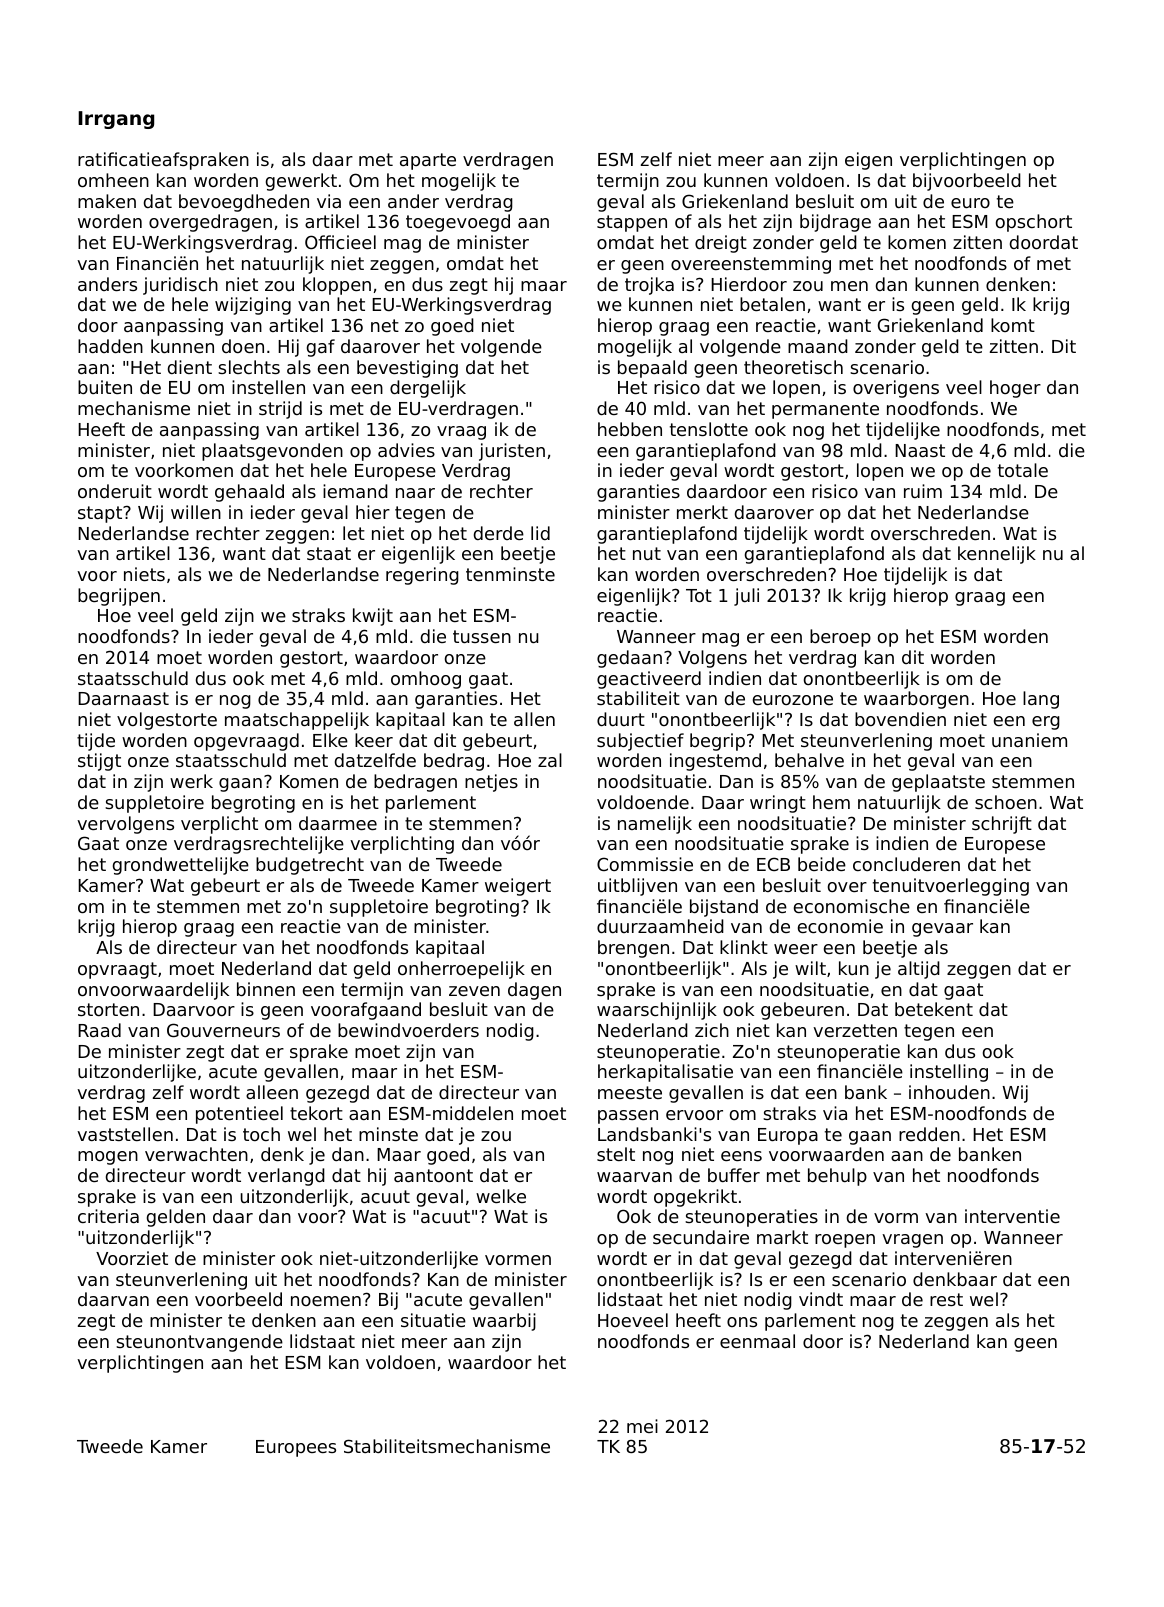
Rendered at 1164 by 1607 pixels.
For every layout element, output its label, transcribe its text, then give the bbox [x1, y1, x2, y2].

text Wanneer mag er een beroep op het ESM worden gedaan? Volgens het verdrag kan dit worden geactiveerd indien dat onontbeerlijk is om de stabiliteit van de eurozone te waarborgen. Hoe lang duurt "onontbeerlijk"? Is dat bovendien niet een erg subjectief begrip? Met steunverlening moet unaniem worden ingestemd, behalve in het geval van een noodsituatie. Dan is 85% van de geplaatste stemmen voldoende. Daar wringt hem natuurlijk de schoen. Wat is namelijk een noodsituatie? De minister schrijft dat van een noodsituatie sprake is indien de Europese Commissie en de ECB beide concluderen dat het uitblijven van een besluit over tenuitvoerlegging van financiële bijstand de economische en financiële duurzaamheid van de economie in gevaar kan brengen. Dat klinkt weer een beetje als "onontbeerlijk". Als je wilt, kun je altijd zeggen dat er sprake is van een noodsituatie, en dat gaat waarschijnlijk ook gebeuren. Dat betekent dat Nederland zich niet kan verzetten tegen een steunoperatie. Zo'n steunoperatie kan dus ook herkapitalisatie van een financiële instelling – in de meeste gevallen is dat een bank – inhouden. Wij passen ervoor om straks via het ESM-noodfonds de Landsbanki's van Europa te gaan redden. Het ESM stelt nog niet eens voorwaarden aan de banken waarvan de buffer met behulp van het noodfonds wordt opgekrikt. [596, 627, 1087, 1207]
text Als de directeur van het noodfonds kapitaal opvraagt, moet Nederland dat geld onherroepelijk en onvoorwaardelijk binnen een termijn van zeven dagen storten. Daarvoor is geen voorafgaand besluit van de Raad van Gouverneurs of de bewindvoerders nodig. De minister zegt dat er sprake moet zijn van uitzonderlijke, acute gevallen, maar in het ESM-verdrag zelf wordt alleen gezegd dat de directeur van het ESM een potentieel tekort aan ESM-middelen moet vaststellen. Dat is toch wel het minste dat je zou mogen verwachten, denk je dan. Maar goed, als van de directeur wordt verlangd dat hij aantoont dat er sprake is van een uitzonderlijk, acuut geval, welke criteria gelden daar dan voor? Wat is "acuut"? Wat is "uitzonderlijk"? [77, 938, 567, 1249]
text Het risico dat we lopen, is overigens veel hoger dan de 40 mld. van het permanente noodfonds. We hebben tenslotte ook nog het tijdelijke noodfonds, met een garantieplafond van 98 mld. Naast de 4,6 mld. die in ieder geval wordt gestort, lopen we op de totale garanties daardoor een risico van ruim 134 mld. De minister merkt daarover op dat het Nederlandse garantieplafond tijdelijk wordt overschreden. Wat is het nut van een garantieplafond als dat kennelijk nu al kan worden overschreden? Hoe tijdelijk is dat eigenlijk? Tot 1 juli 2013? Ik krijg hierop graag een reactie. [596, 378, 1087, 627]
text Voorziet de minister ook niet-uitzonderlijke vormen van steunverlening uit het noodfonds? Kan de minister daarvan een voorbeeld noemen? Bij "acute gevallen" zegt de minister te denken aan een situatie waarbij een steunontvangende lidstaat niet meer aan zijn verplichtingen aan het ESM kan voldoen, waardoor het [77, 1249, 567, 1373]
text ESM zelf niet meer aan zijn eigen verplichtingen op termijn zou kunnen voldoen. Is dat bijvoorbeeld het geval als Griekenland besluit om uit de euro te stappen of als het zijn bijdrage aan het ESM opschort omdat het dreigt zonder geld te komen zitten doordat er geen overeenstemming met het noodfonds of met de trojka is? Hierdoor zou men dan kunnen denken: we kunnen niet betalen, want er is geen geld. Ik krijg hierop graag een reactie, want Griekenland komt mogelijk al volgende maand zonder geld te zitten. Dit is bepaald geen theoretisch scenario. [596, 150, 1087, 378]
text Hoe veel geld zijn we straks kwijt aan het ESM-noodfonds? In ieder geval de 4,6 mld. die tussen nu en 2014 moet worden gestort, waardoor onze staatsschuld dus ook met 4,6 mld. omhoog gaat. Daarnaast is er nog de 35,4 mld. aan garanties. Het niet volgestorte maatschappelijk kapitaal kan te allen tijde worden opgevraagd. Elke keer dat dit gebeurt, stijgt onze staatsschuld met datzelfde bedrag. Hoe zal dat in zijn werk gaan? Komen de bedragen netjes in de suppletoire begroting en is het parlement vervolgens verplicht om daarmee in te stemmen? Gaat onze verdragsrechtelijke verplichting dan vóór het grondwettelijke budgetrecht van de Tweede Kamer? Wat gebeurt er als de Tweede Kamer weigert om in te stemmen met zo'n suppletoire begroting? Ik krijg hierop graag een reactie van de minister. [77, 606, 567, 938]
text Ook de steunoperaties in de vorm van interventie op de secundaire markt roepen vragen op. Wanneer wordt er in dat geval gezegd dat interveniëren onontbeerlijk is? Is er een scenario denkbaar dat een lidstaat het niet nodig vindt maar de rest wel? Hoeveel heeft ons parlement nog te zeggen als het noodfonds er eenmaal door is? Nederland kan geen [596, 1207, 1087, 1352]
text ratificatieafspraken is, als daar met aparte verdragen omheen kan worden gewerkt. Om het mogelijk te maken dat bevoegdheden via een ander verdrag worden overgedragen, is artikel 136 toegevoegd aan het EU-Werkingsverdrag. Officieel mag de minister van Financiën het natuurlijk niet zeggen, omdat het anders juridisch niet zou kloppen, en dus zegt hij maar dat we de hele wijziging van het EU-Werkingsverdrag door aanpassing van artikel 136 net zo goed niet hadden kunnen doen. Hij gaf daarover het volgende aan: "Het dient slechts als een bevestiging dat het buiten de EU om instellen van een dergelijk mechanisme niet in strijd is met de EU-verdragen." Heeft de aanpassing van artikel 136, zo vraag ik de minister, niet plaatsgevonden op advies van juristen, om te voorkomen dat het hele Europese Verdrag onderuit wordt gehaald als iemand naar de rechter stapt? Wij willen in ieder geval hier tegen de Nederlandse rechter zeggen: let niet op het derde lid van artikel 136, want dat staat er eigenlijk een beetje voor niets, als we de Nederlandse regering tenminste begrijpen. [77, 150, 567, 606]
